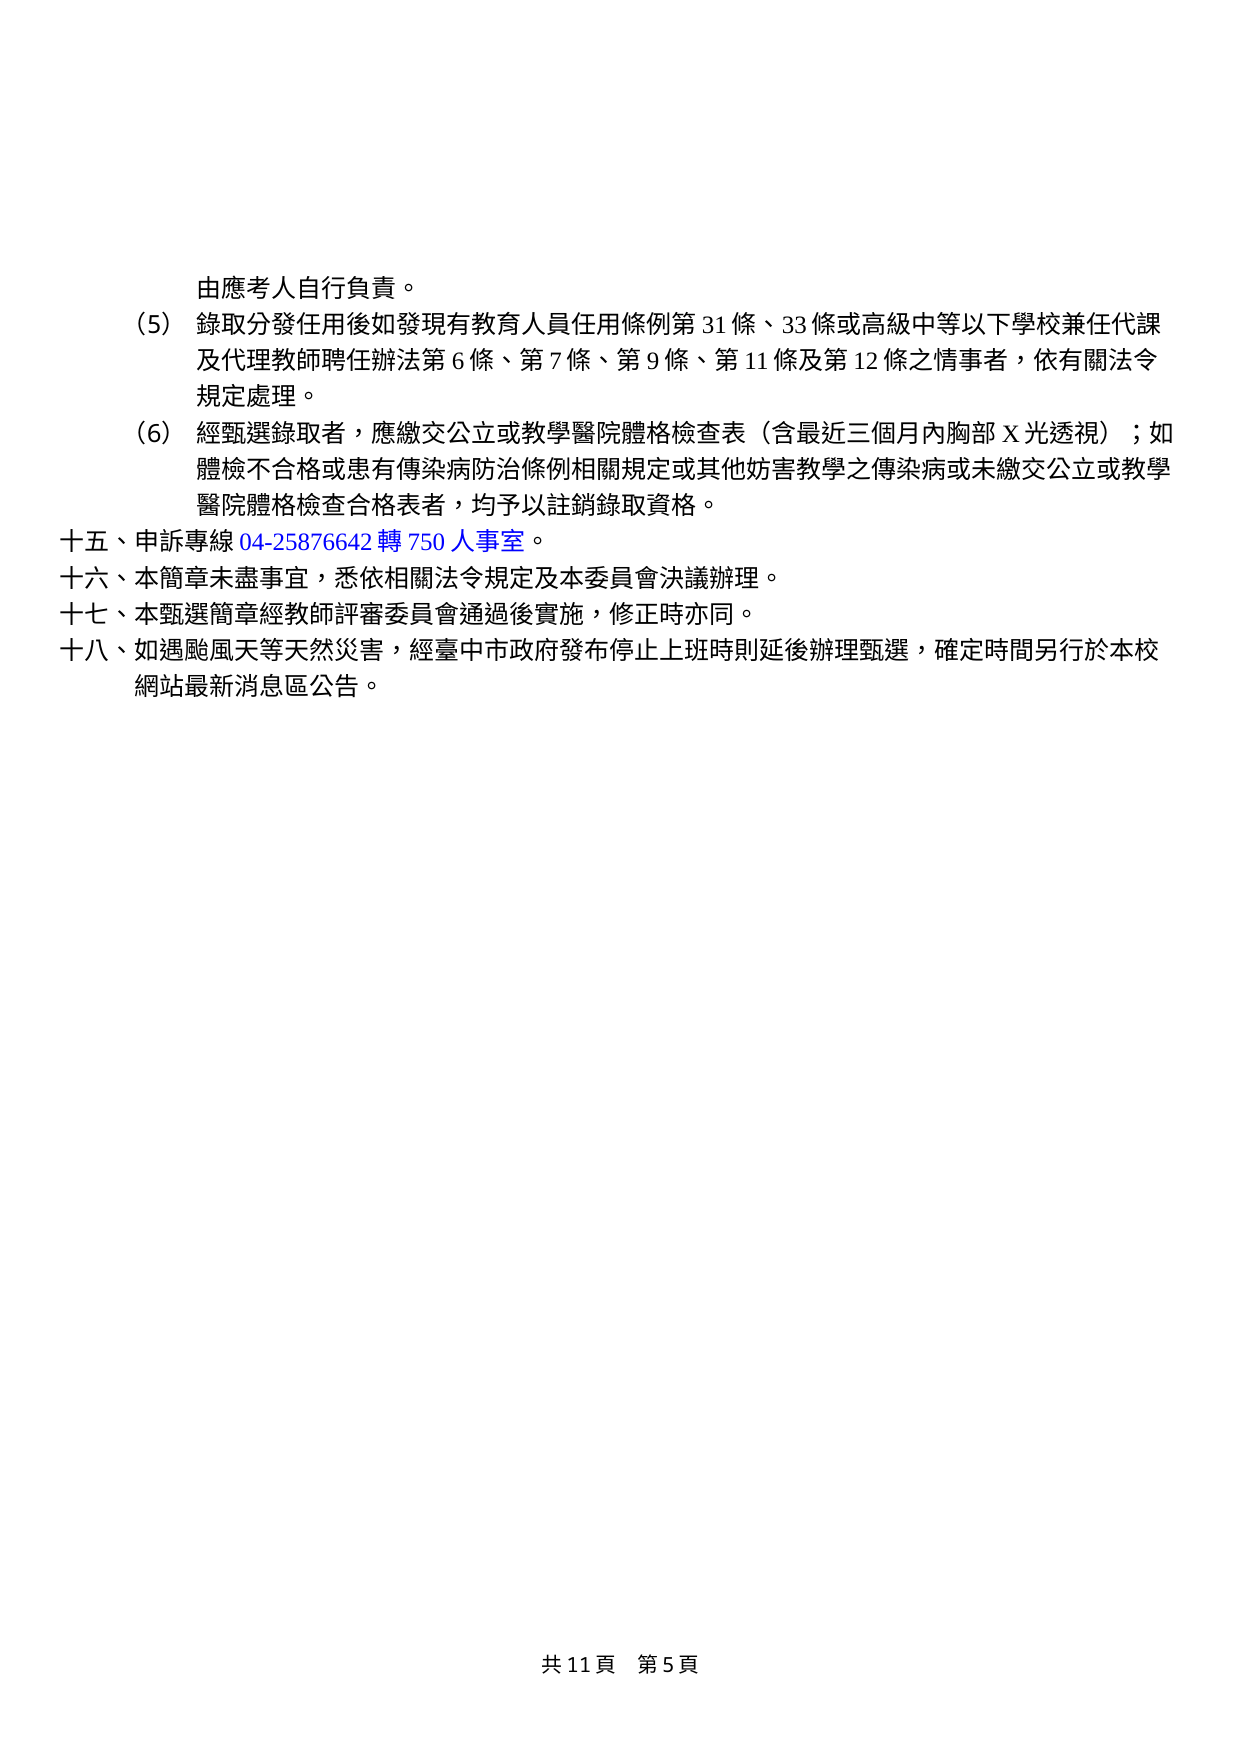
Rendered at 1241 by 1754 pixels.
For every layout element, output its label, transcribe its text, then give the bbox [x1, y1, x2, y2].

list 錄取分發任用後如發現有教育人員任用條例第31條、33條或高級中等以下學校兼任代課及代理教師聘任辦法第6條、第7條、第9條、第11條及第12條之情事者，依有關法令規定處理。 [122, 304, 1181, 413]
text 十六、本簡章未盡事宜，悉依相關法令規定及本委員會決議辦理。 [59, 558, 1181, 594]
text 十七、本甄選簡章經教師評審委員會通過後實施，修正時亦同。 [59, 594, 1181, 631]
list 經甄選錄取者，應繳交公立或教學醫院體格檢查表（含最近三個月內胸部X光透視）；如體檢不合格或患有傳染病防治條例相關規定或其他妨害教學之傳染病或未繳交公立或教學醫院體格檢查合格表者，均予以註銷錄取資格。 [122, 413, 1181, 522]
text 十八、如遇颱風天等天然災害，經臺中市政府發布停止上班時則延後辦理甄選，確定時間另行於本校網站最新消息區公告。 [59, 631, 1181, 703]
text 十五、申訴專線04-25876642轉750人事室。 [59, 522, 1181, 558]
list 經甄試錄取之代理教師，若發現資格不符，或證件有偽造、變造情事，或到職後無法辦理核薪者，均應無條件自到職日起自動解職，應考人不得要求任何補償及異議，若涉及刑責，由應考人自行負責。 [122, 268, 1181, 304]
